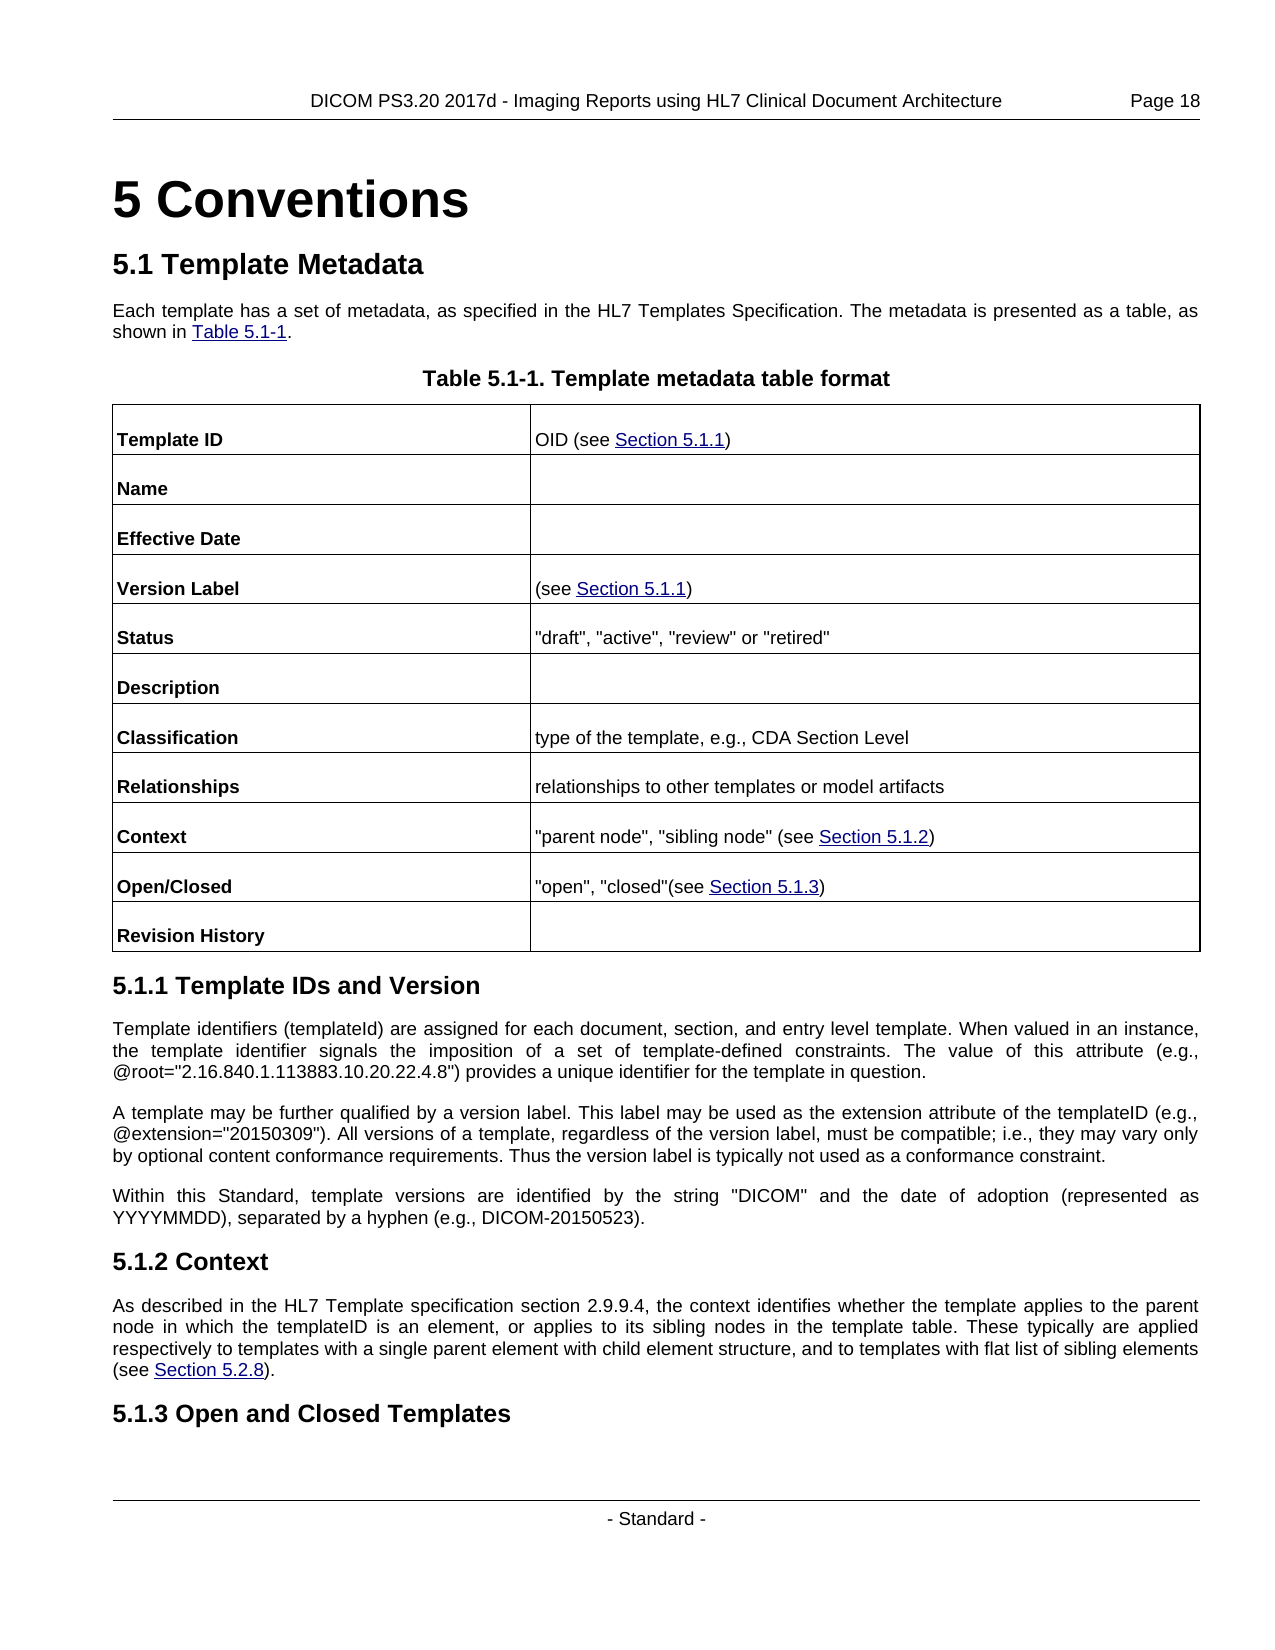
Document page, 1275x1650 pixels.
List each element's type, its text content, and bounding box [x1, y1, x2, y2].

table_cell "parent node", "sibling node" (see Section 5.1.2) [531, 803, 1199, 852]
table_cell "draft", "active", "review" or "retired" [531, 604, 1199, 653]
table_cell Open/Closed [113, 853, 530, 901]
text 5.1.3 Open and Closed Templates [112, 1399, 1200, 1428]
text As described in the HL7 Template specification section 2.9.9.4, the context identifies whether the template applies to the parent node in which the templateID is an element, or applies to its sibling nodes in the template table. These typically are applied respectively to templates with a single parent element with child element structure, and to templates with flat list of sibling elements (see Section 5.2.8). [112, 1294, 1200, 1381]
table_cell (see Section 5.1.1) [531, 555, 1199, 603]
table_cell Relationships [113, 753, 530, 802]
table_cell "open", "closed"(see Section 5.1.3) [531, 853, 1199, 901]
table_cell Classification [113, 704, 530, 752]
table_cell Status [113, 604, 530, 653]
table_header OID (see Section 5.1.1) [531, 405, 1199, 454]
table_header Template ID [113, 405, 530, 454]
table_cell Revision History [113, 902, 530, 951]
text Each template has a set of metadata, as specified in the HL7 Templates Specification. The metadata is presented as a table, as shown in Table 5.1-1. [112, 299, 1200, 342]
table_cell [531, 654, 1199, 702]
text 5.1 Template Metadata [112, 247, 1200, 281]
table_cell relationships to other templates or model artifacts [531, 753, 1199, 802]
table_cell Effective Date [113, 505, 530, 553]
text 5.1.1 Template IDs and Version [112, 971, 1200, 999]
table_cell [531, 455, 1199, 504]
text Template identifiers (templateId) are assigned for each document, section, and entry level template. When valued in an instance, the template identifier signals the imposition of a set of template-defined constraints. The value of this attribute (e.g., @root="2.16.840.1.113883.10.20.22.4.8") provides a unique identifier for the template in question. [112, 1018, 1200, 1083]
text Table 5.1-1. Template metadata table format [112, 365, 1200, 391]
table_cell Context [113, 803, 530, 852]
table_cell Name [113, 455, 530, 504]
text Within this Standard, template versions are identified by the string "DICOM" and the date of adoption (represented as YYYYMMDD), separated by a hyphen (e.g., DICOM-20150523). [112, 1185, 1200, 1228]
text A template may be further qualified by a version label. This label may be used as the extension attribute of the templateID (e.g., @extension="20150309"). All versions of a template, regardless of the version label, must be compatible; i.e., they may vary only by optional content conformance requirements. Thus the version label is typically not used as a conformance constraint. [112, 1102, 1200, 1166]
table_cell Description [113, 654, 530, 702]
table_cell type of the template, e.g., CDA Section Level [531, 704, 1199, 752]
table_cell [531, 902, 1199, 951]
table_cell [531, 505, 1199, 553]
table_cell Version Label [113, 555, 530, 603]
text 5.1.2 Context [112, 1247, 1200, 1276]
text 5 Conventions [112, 169, 1200, 228]
